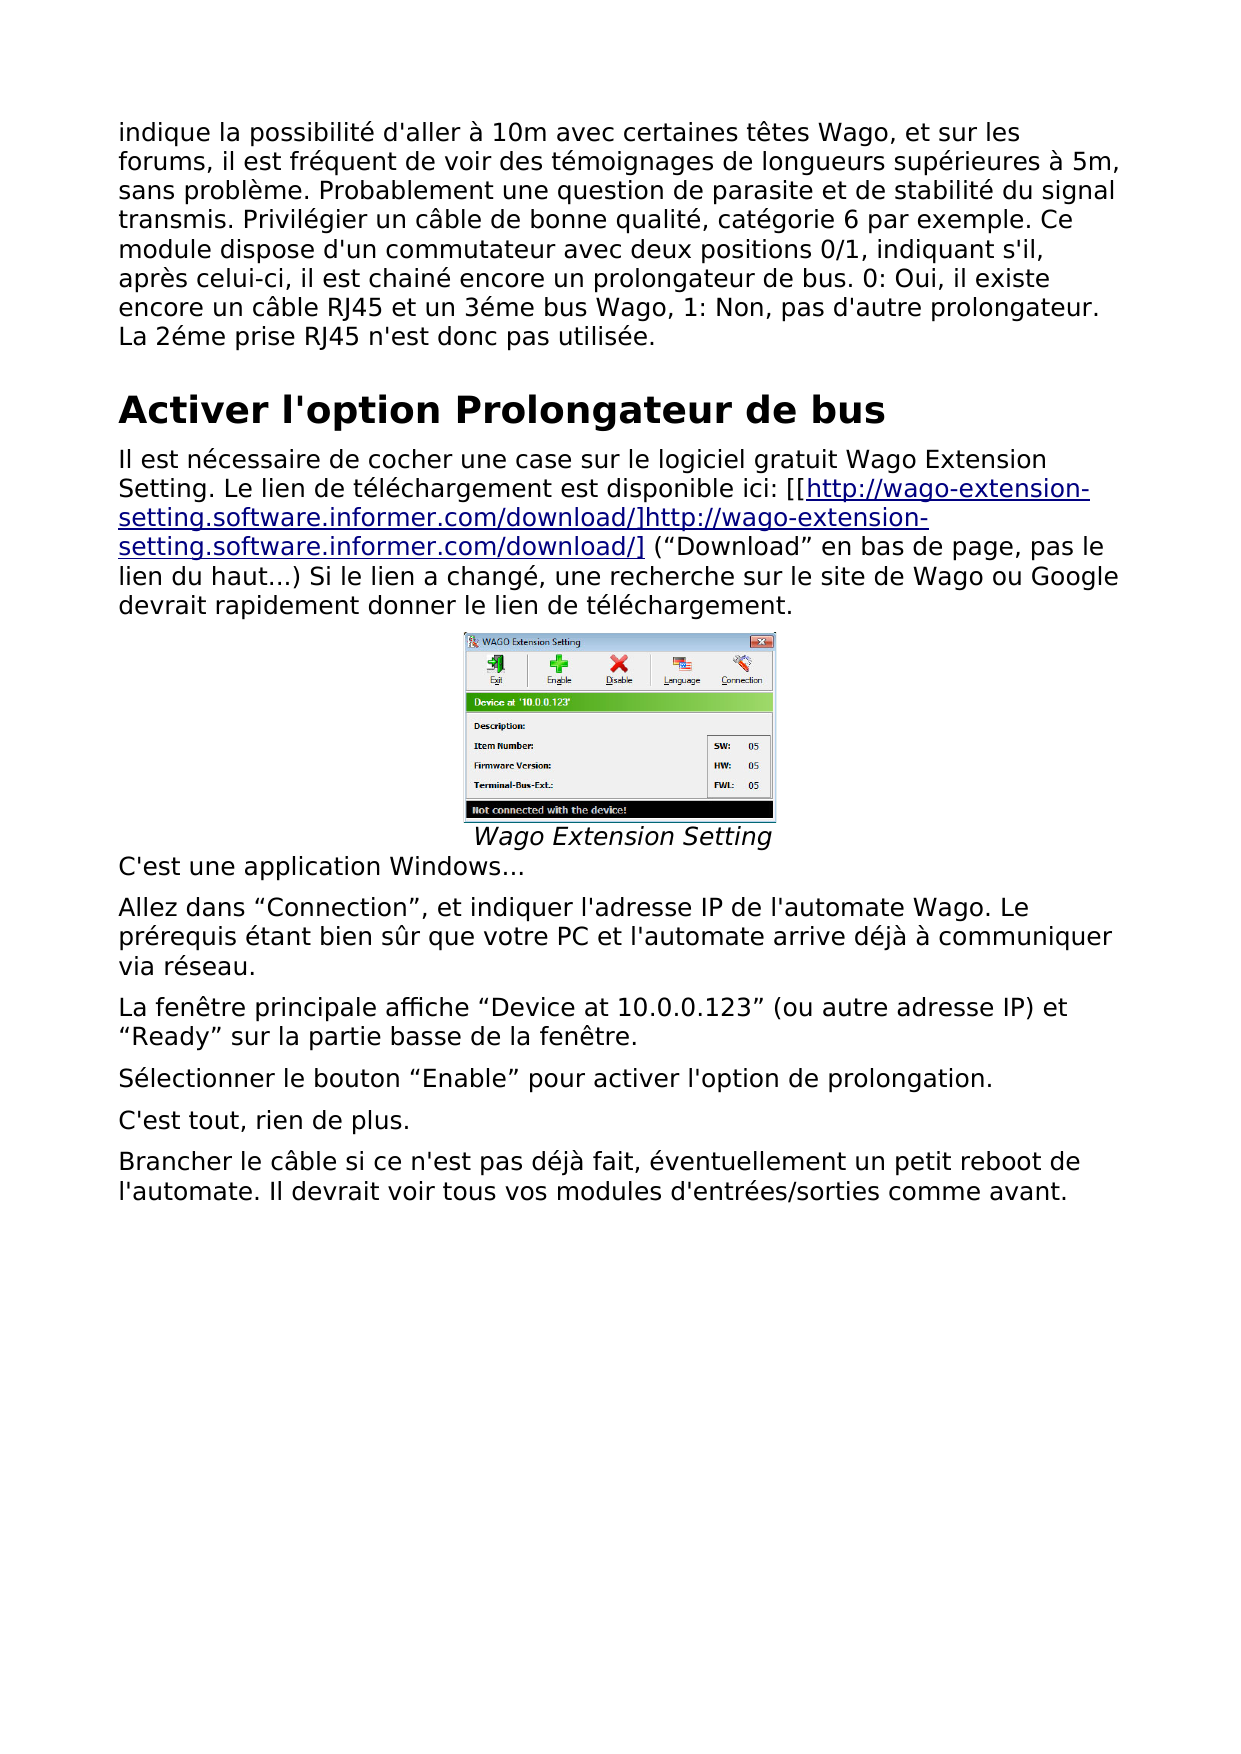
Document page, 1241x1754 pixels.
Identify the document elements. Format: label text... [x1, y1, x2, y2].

text C'est tout, rien de plus. [118, 1106, 1122, 1135]
text La fenêtre principale affiche “Device at 10.0.0.123” (ou autre adresse IP) et “Ready” sur la partie basse de la fenêtre. [118, 993, 1122, 1052]
subtitle Activer l'option Prolongateur de bus [118, 389, 1122, 433]
text Il est nécessaire de cocher une case sur le logiciel gratuit Wago Extension Setting. Le lien de téléchargement est disponible ici: [[http://wago-extension-setting.software.informer.com/download/]http://wago-extension-setting.software.informer.com/download/] (“Download” en bas de page, pas le lien du haut...) Si le lien a changé, une recherche sur le site de Wago ou Google devrait rapidement donner le lien de téléchargement. [118, 445, 1122, 620]
text Allez dans “Connection”, et indiquer l'adresse IP de l'automate Wago. Le prérequis étant bien sûr que votre PC et l'automate arrive déjà à communiquer via réseau. [118, 893, 1122, 981]
text indique la possibilité d'aller à 10m avec certaines têtes Wago, et sur les forums, il est fréquent de voir des témoignages de longueurs supérieures à 5m, sans problème. Probablement une question de parasite et de stabilité du signal transmis. Privilégier un câble de bonne qualité, catégorie 6 par exemple. Ce module dispose d'un commutateur avec deux positions 0/1, indiquant s'il, après celui-ci, il est chainé encore un prolongateur de bus. 0: Oui, il existe encore un câble RJ45 et un 3éme bus Wago, 1: Non, pas d'autre prolongateur. La 2éme prise RJ45 n'est donc pas utilisée. [118, 118, 1122, 351]
text Sélectionner le bouton “Enable” pour activer l'option de prolongation. [118, 1064, 1122, 1093]
picture [463, 632, 777, 823]
text Wago Extension Setting [464, 823, 776, 852]
text Brancher le câble si ce n'est pas déjà fait, éventuellement un petit reboot de l'automate. Il devrait voir tous vos modules d'entrées/sorties comme avant. [118, 1147, 1122, 1206]
text C'est une application Windows... [118, 633, 1122, 881]
